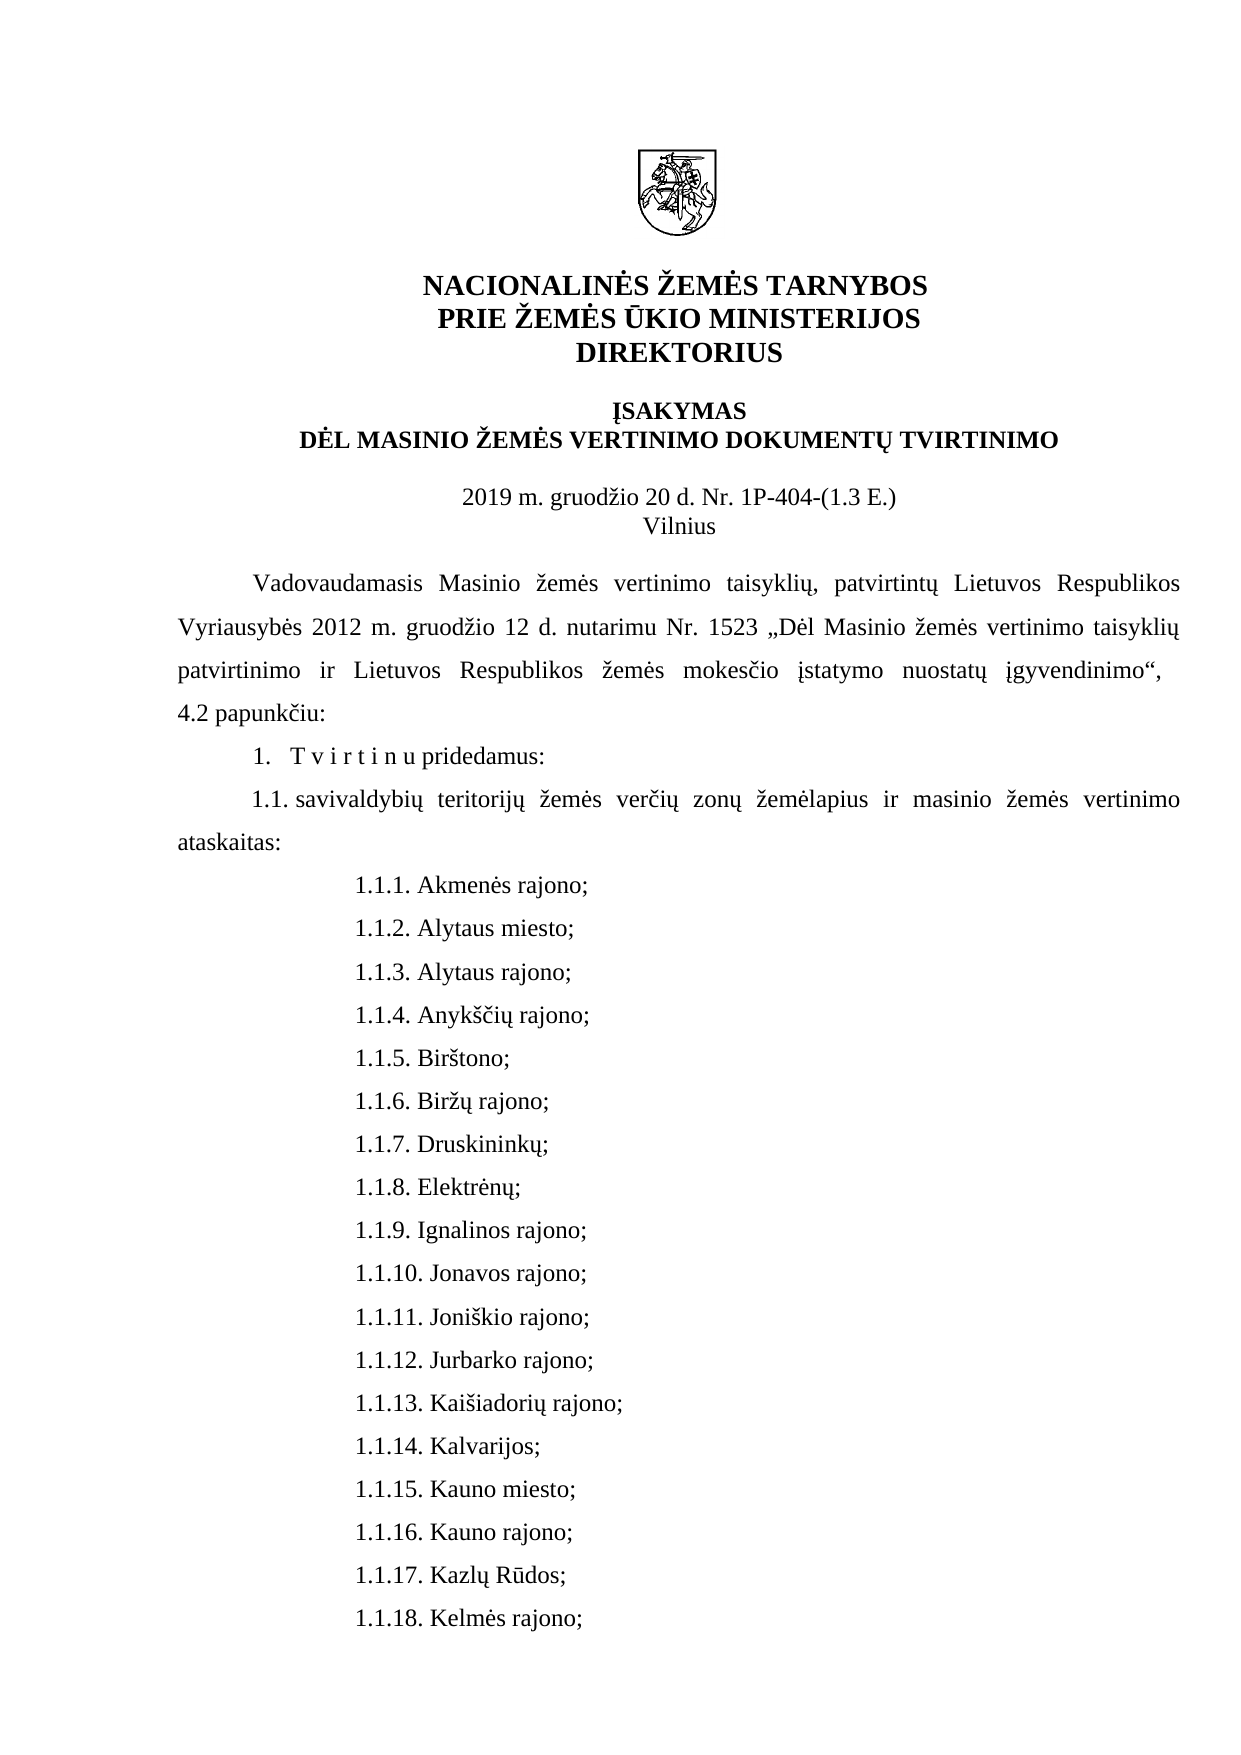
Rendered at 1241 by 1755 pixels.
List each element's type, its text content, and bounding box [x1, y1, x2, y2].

text 2019 m. gruodžio 20 d. Nr. 1P-404-(1.3 E.) [177, 482, 1181, 511]
text 1.1.4. Anykščių rajono; [354, 1000, 1181, 1028]
text 1.1.16. Kauno rajono; [354, 1517, 1181, 1546]
text 1. T v i r t i n u pridedamus: [252, 741, 1181, 770]
text 1.1.2. Alytaus miesto; [354, 913, 1181, 942]
text Vadovaudamasis Masinio žemės vertinimo taisyklių, patvirtintų Lietuvos Respublikos Vyriausybės 2012 m. gruodžio 12 d. nutarimu Nr. 1523 „Dėl Masinio žemės vertinimo taisyklių patvirtinimo ir Lietuvos Respublikos žemės mokesčio įstatymo nuostatų įgyvendinimo“, 4.2 papunkčiu: [177, 568, 1181, 727]
text 1.1.17. Kazlų Rūdos; [354, 1560, 1181, 1589]
text 1.1.13. Kaišiadorių rajono; [354, 1388, 1181, 1417]
text 1.1.12. Jurbarko rajono; [354, 1345, 1181, 1373]
text 1.1.15. Kauno miesto; [354, 1474, 1181, 1503]
text 1.1.1. Akmenės rajono; [354, 870, 1181, 899]
text 1.1.5. Birštono; [354, 1043, 1181, 1072]
text 1.1.3. Alytaus rajono; [354, 957, 1181, 985]
text 1.1.11. Joniškio rajono; [354, 1302, 1181, 1330]
text DIREKTORIUS [177, 335, 1181, 368]
text 1.1.18. Kelmės rajono; [354, 1603, 1181, 1632]
text 1.1.6. Biržų rajono; [354, 1086, 1181, 1115]
text 1.1. savivaldybių teritorijų žemės verčių zonų žemėlapius ir masinio žemės vertinimo ataskaitas: [177, 784, 1181, 856]
text 1.1.8. Elektrėnų; [354, 1172, 1181, 1201]
text ĮSAKYMAS [177, 396, 1181, 425]
text 1.1.9. Ignalinos rajono; [354, 1215, 1181, 1244]
text NACIONALINĖS ŽEMĖS TARNYBOS [177, 268, 1181, 301]
text 1.1.14. Kalvarijos; [354, 1431, 1181, 1460]
text PRIE ŽEMĖS ŪKIO MINISTERIJOS [177, 301, 1181, 335]
text 1.1.7. Druskininkų; [354, 1129, 1181, 1158]
text 1.1.10. Jonavos rajono; [354, 1258, 1181, 1287]
text DĖL MASINIO ŽEMĖS VERTINIMO DOKUMENTŲ TVIRTINIMO [121, 425, 1181, 453]
text Vilnius [177, 511, 1181, 540]
